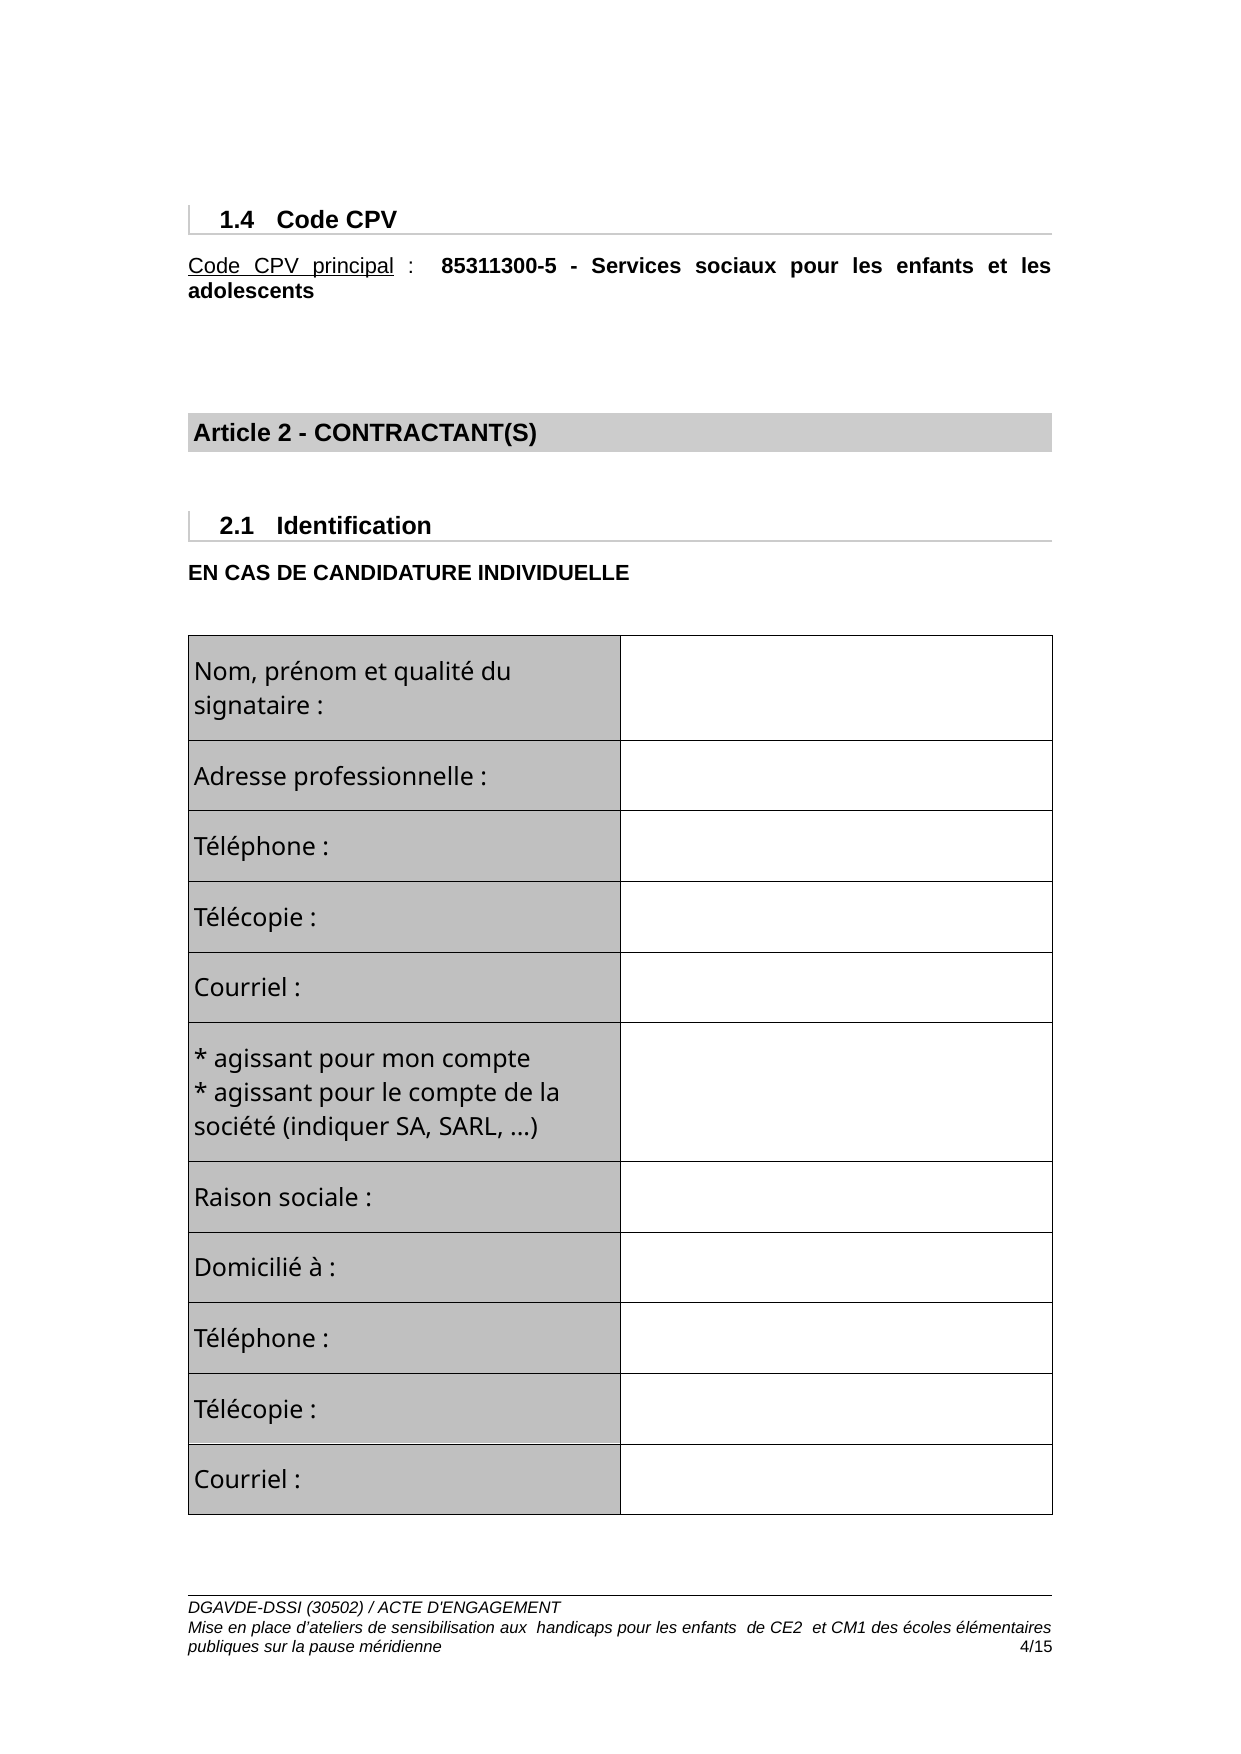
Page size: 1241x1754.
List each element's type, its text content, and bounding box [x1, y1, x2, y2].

table_cell Courriel : [189, 953, 620, 1022]
table_cell [621, 1162, 1052, 1232]
table_cell Télécopie : [189, 882, 620, 952]
text EN CAS DE CANDIDATURE INDIVIDUELLE [188, 559, 1052, 585]
text Code CPV principal : 85311300-5 - Services sociaux pour les enfants et les adolescents [188, 253, 1052, 303]
table_cell Domicilié à : [189, 1233, 620, 1302]
table_header Nom, prénom et qualité du signataire : [189, 636, 620, 740]
table_cell [621, 1233, 1052, 1302]
table_cell Téléphone : [189, 811, 620, 881]
subtitle Identification [190, 511, 1052, 540]
subtitle Code CPV [188, 204, 1052, 233]
table_cell [621, 953, 1052, 1022]
table_cell Adresse professionnelle : [189, 741, 620, 810]
table_cell [621, 882, 1052, 952]
table_cell [621, 1303, 1052, 1373]
table_cell [621, 811, 1052, 881]
table_cell [621, 1374, 1052, 1443]
table_cell [621, 741, 1052, 810]
subtitle CONTRACTANT(S) [190, 415, 1050, 450]
table_header [621, 636, 1052, 740]
table_cell Téléphone : [189, 1303, 620, 1373]
table_cell Courriel : [189, 1445, 620, 1514]
table_cell [621, 1445, 1052, 1514]
table_cell Télécopie : [189, 1374, 620, 1443]
table_cell Raison sociale : [189, 1162, 620, 1232]
table_cell * agissant pour mon compte * agissant pour le compte de la société (indiquer SA, SARL, ...) [189, 1023, 620, 1161]
table_cell [621, 1023, 1052, 1161]
